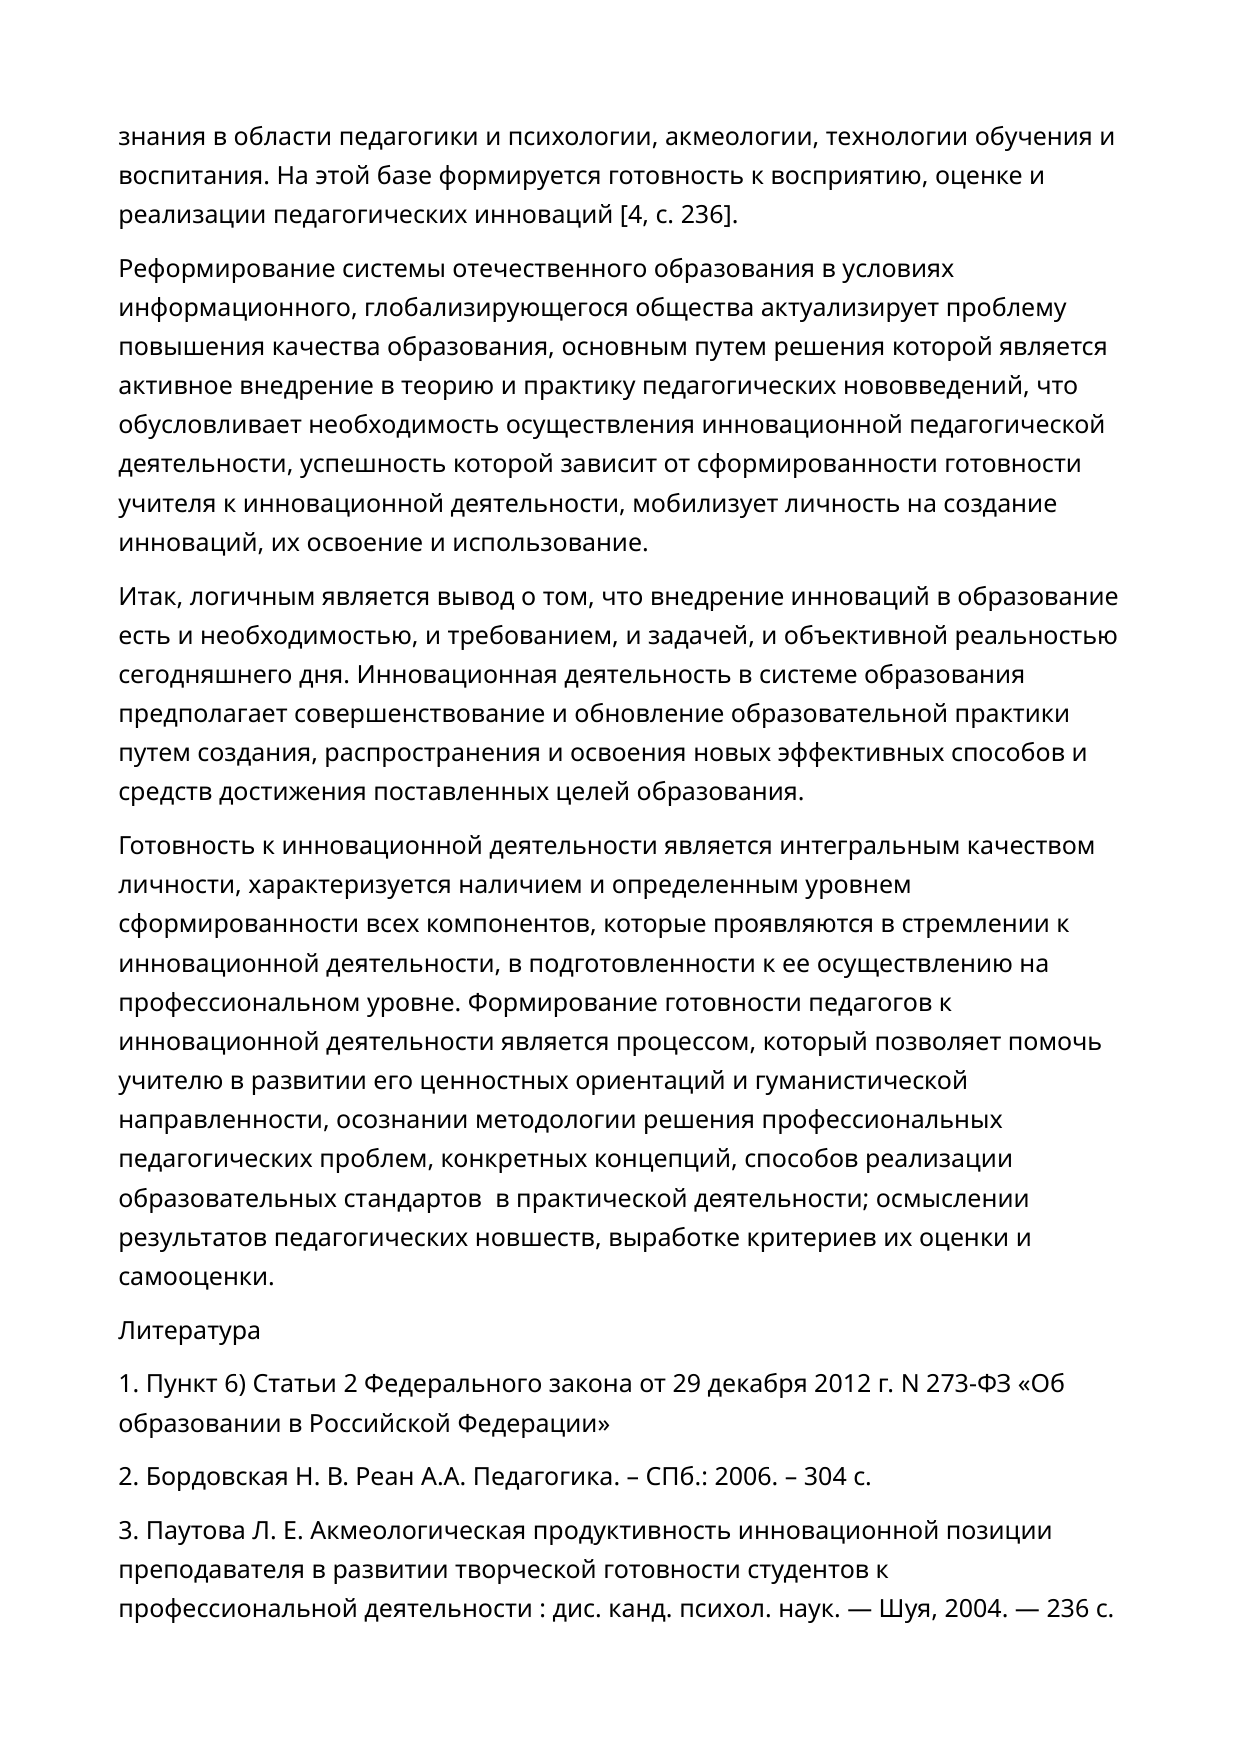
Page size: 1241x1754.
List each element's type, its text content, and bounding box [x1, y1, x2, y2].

text знания в области педагогики и психологии, акмеологии, технологии обучения и воспитания. На этой базе формируется готовность к восприятию, оценке и реализации педагогических инноваций [4, с. 236]. [118, 118, 1122, 231]
text 1. Пункт 6) Статьи 2 Федерального закона от 29 декабря 2012 г. N 273-ФЗ «Об образовании в Российской Федерации» [118, 1366, 1122, 1439]
text Готовность к инновационной деятельности является интегральным качеством личности, характеризуется наличием и определенным уровнем сформированности всех компонентов, которые проявляются в стремлении к инновационной деятельности, в подготовленности к ее осуществлению на профессиональном уровне. Формирование готовности педагогов к инновационной деятельности является процессом, который позволяет помочь учителю в развитии его ценностных ориентаций и гуманистической направленности, осознании методологии решения профессиональных педагогических проблем, конкретных концепций, способов реализации образовательных стандартов в практической деятельности; осмыслении результатов педагогических новшеств, выработке критериев их оценки и самооценки. [118, 828, 1122, 1293]
text 2. Бордовская Н. В. Реан А.А. Педагогика. – СПб.: 2006. – 304 с. [118, 1459, 1122, 1493]
text Литература [118, 1312, 1122, 1346]
text Итак, логичным является вывод о том, что внедрение инноваций в образование есть и необходимостью, и требованием, и задачей, и объективной реальностью сегодняшнего дня. Инновационная деятельность в системе образования предполагает совершенствование и обновление образовательной практики путем создания, распространения и освоения новых эффективных способов и средств достижения поставленных целей образования. [118, 578, 1122, 808]
text Реформирование системы отечественного образования в условиях информационного, глобализирующегося общества актуализирует проблему повышения качества образования, основным путем решения которой является активное внедрение в теорию и практику педагогических нововведений, что обусловливает необходимость осуществления инновационной педагогической деятельности, успешность которой зависит от сформированности готовности учителя к инновационной деятельности, мобилизует личность на создание инноваций, их освоение и использование. [118, 250, 1122, 558]
text 3. Паутова Л. Е. Акмеологическая продуктивность инновационной позиции преподавателя в развитии творческой готовности студентов к профессиональной деятельности : дис. канд. психол. наук. — Шуя, 2004. — 236 с. [118, 1513, 1122, 1625]
